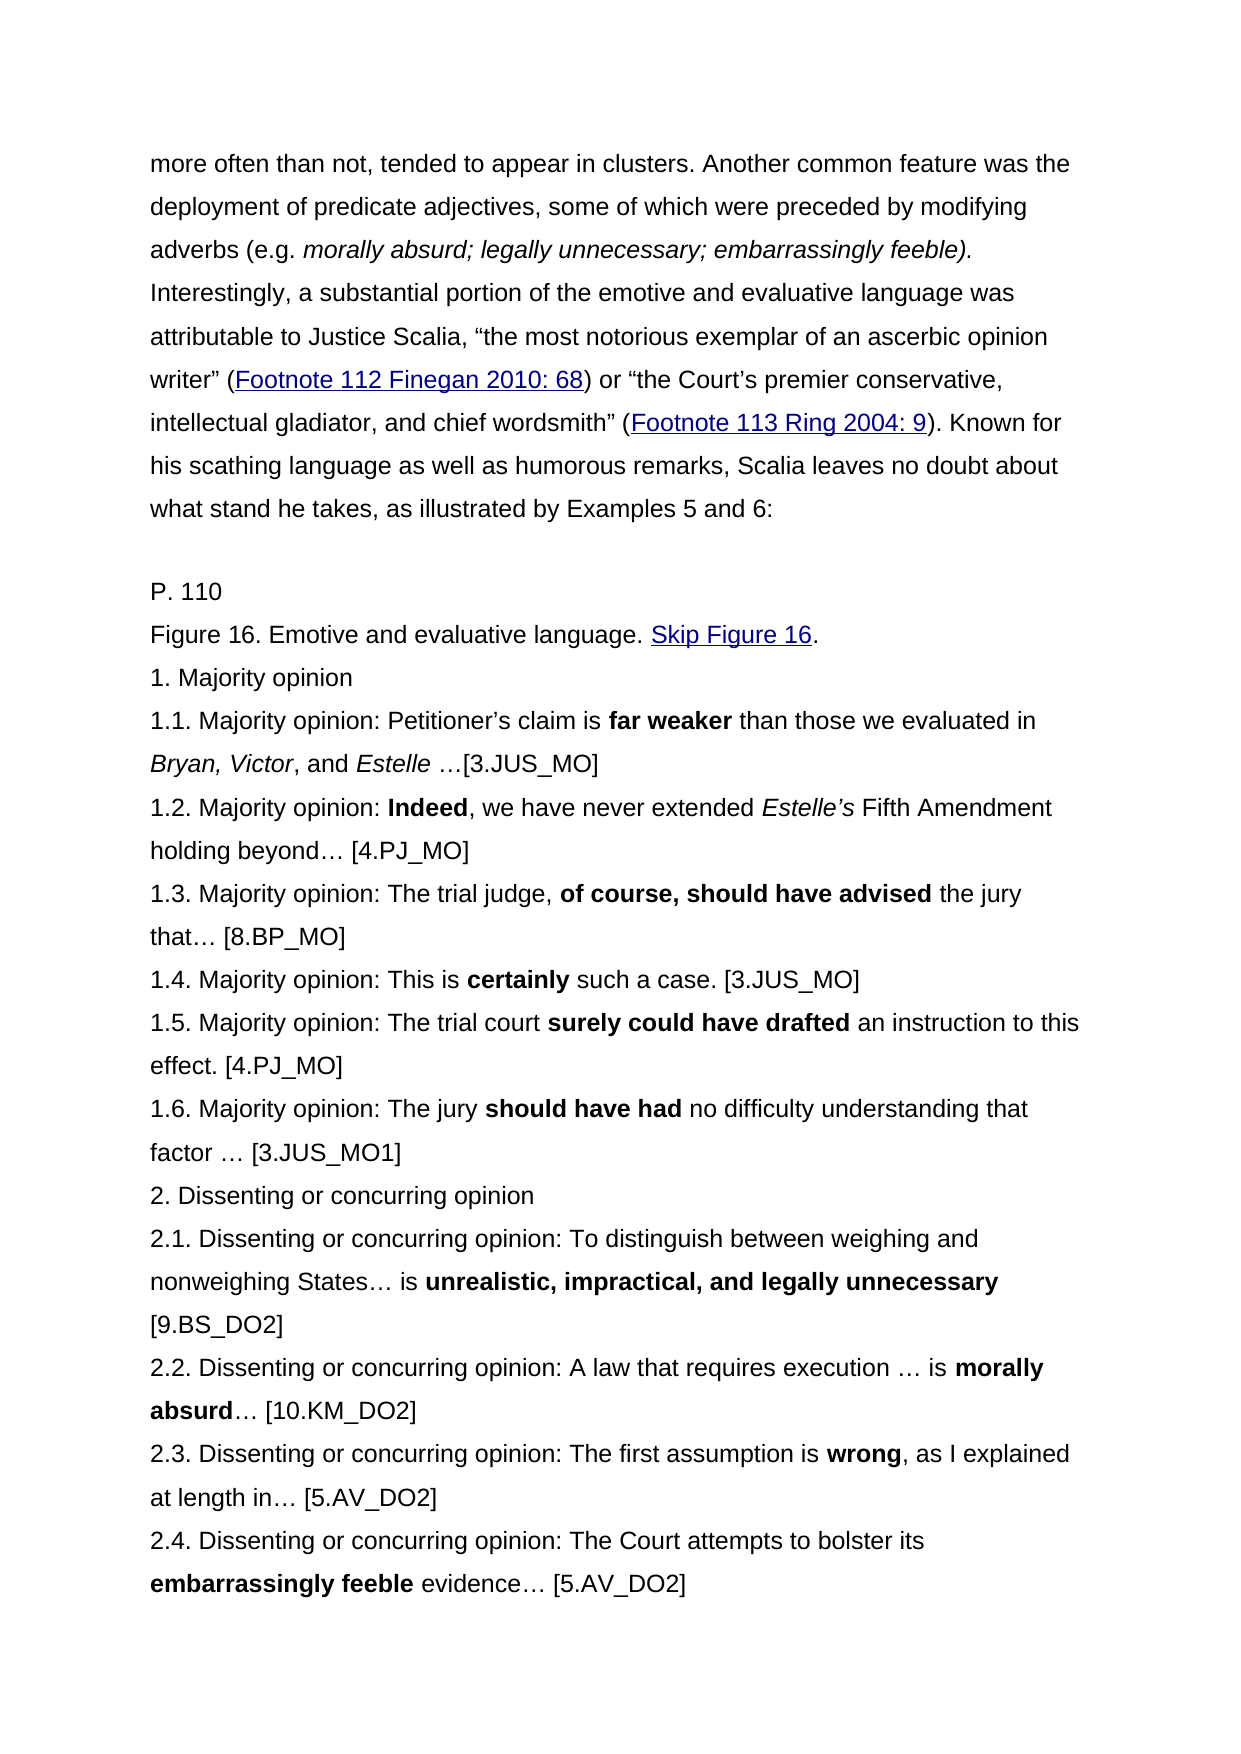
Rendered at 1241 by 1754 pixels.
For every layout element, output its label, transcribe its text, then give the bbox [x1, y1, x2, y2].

text 2.2. Dissenting or concurring opinion: A law that requires execution … is morally absurd… [10.KM_DO2] [150, 1353, 1091, 1425]
text 2.1. Dissenting or concurring opinion: To distinguish between weighing and nonweighing States… is unrealistic, impractical, and legally unnecessary [9.BS_DO2] [150, 1224, 1091, 1339]
text 2. Dissenting or concurring opinion [150, 1181, 1091, 1209]
text 1.2. Majority opinion: Indeed, we have never extended Estelle’s Fifth Amendment holding beyond… [4.PJ_MO] [150, 793, 1091, 864]
text 1.1. Majority opinion: Petitioner’s claim is far weaker than those we evaluated in Bryan, Victor, and Estelle …[3.JUS_MO] [150, 706, 1091, 778]
text Figure 16. Emotive and evaluative language. Skip Figure 16. [150, 620, 1091, 649]
text 1.4. Majority opinion: This is certainly such a case. [3.JUS_MO] [150, 965, 1091, 994]
text 1. Majority opinion [150, 663, 1091, 692]
text 1.3. Majority opinion: The trial judge, of course, should have advised the jury that… [8.BP_MO] [150, 879, 1091, 951]
text P. 110 [150, 577, 1091, 606]
text 2.4. Dissenting or concurring opinion: The Court attempts to bolster its embarrassingly feeble evidence… [5.AV_DO2] [150, 1526, 1091, 1598]
text more often than not, tended to appear in clusters. Another common feature was the deployment of predicate adjectives, some of which were preceded by modifying adverbs (e.g. morally absurd; legally unnecessary; embarrassingly feeble). [150, 149, 1091, 264]
text Interestingly, a substantial portion of the emotive and evaluative language was attributable to Justice Scalia, “the most notorious exemplar of an ascerbic opinion writer” (Footnote 112 Finegan 2010: 68) or “the Court’s premier conservative, intellectual gladiator, and chief wordsmith” (Footnote 113 Ring 2004: 9). Known for his scathing language as well as humorous remarks, Scalia leaves no doubt about what stand he takes, as illustrated by Examples 5 and 6: [150, 278, 1091, 523]
text 2.3. Dissenting or concurring opinion: The first assumption is wrong, as I explained at length in… [5.AV_DO2] [150, 1439, 1091, 1511]
text 1.6. Majority opinion: The jury should have had no difficulty understanding that factor … [3.JUS_MO1] [150, 1094, 1091, 1166]
text 1.5. Majority opinion: The trial court surely could have drafted an instruction to this effect. [4.PJ_MO] [150, 1008, 1091, 1080]
